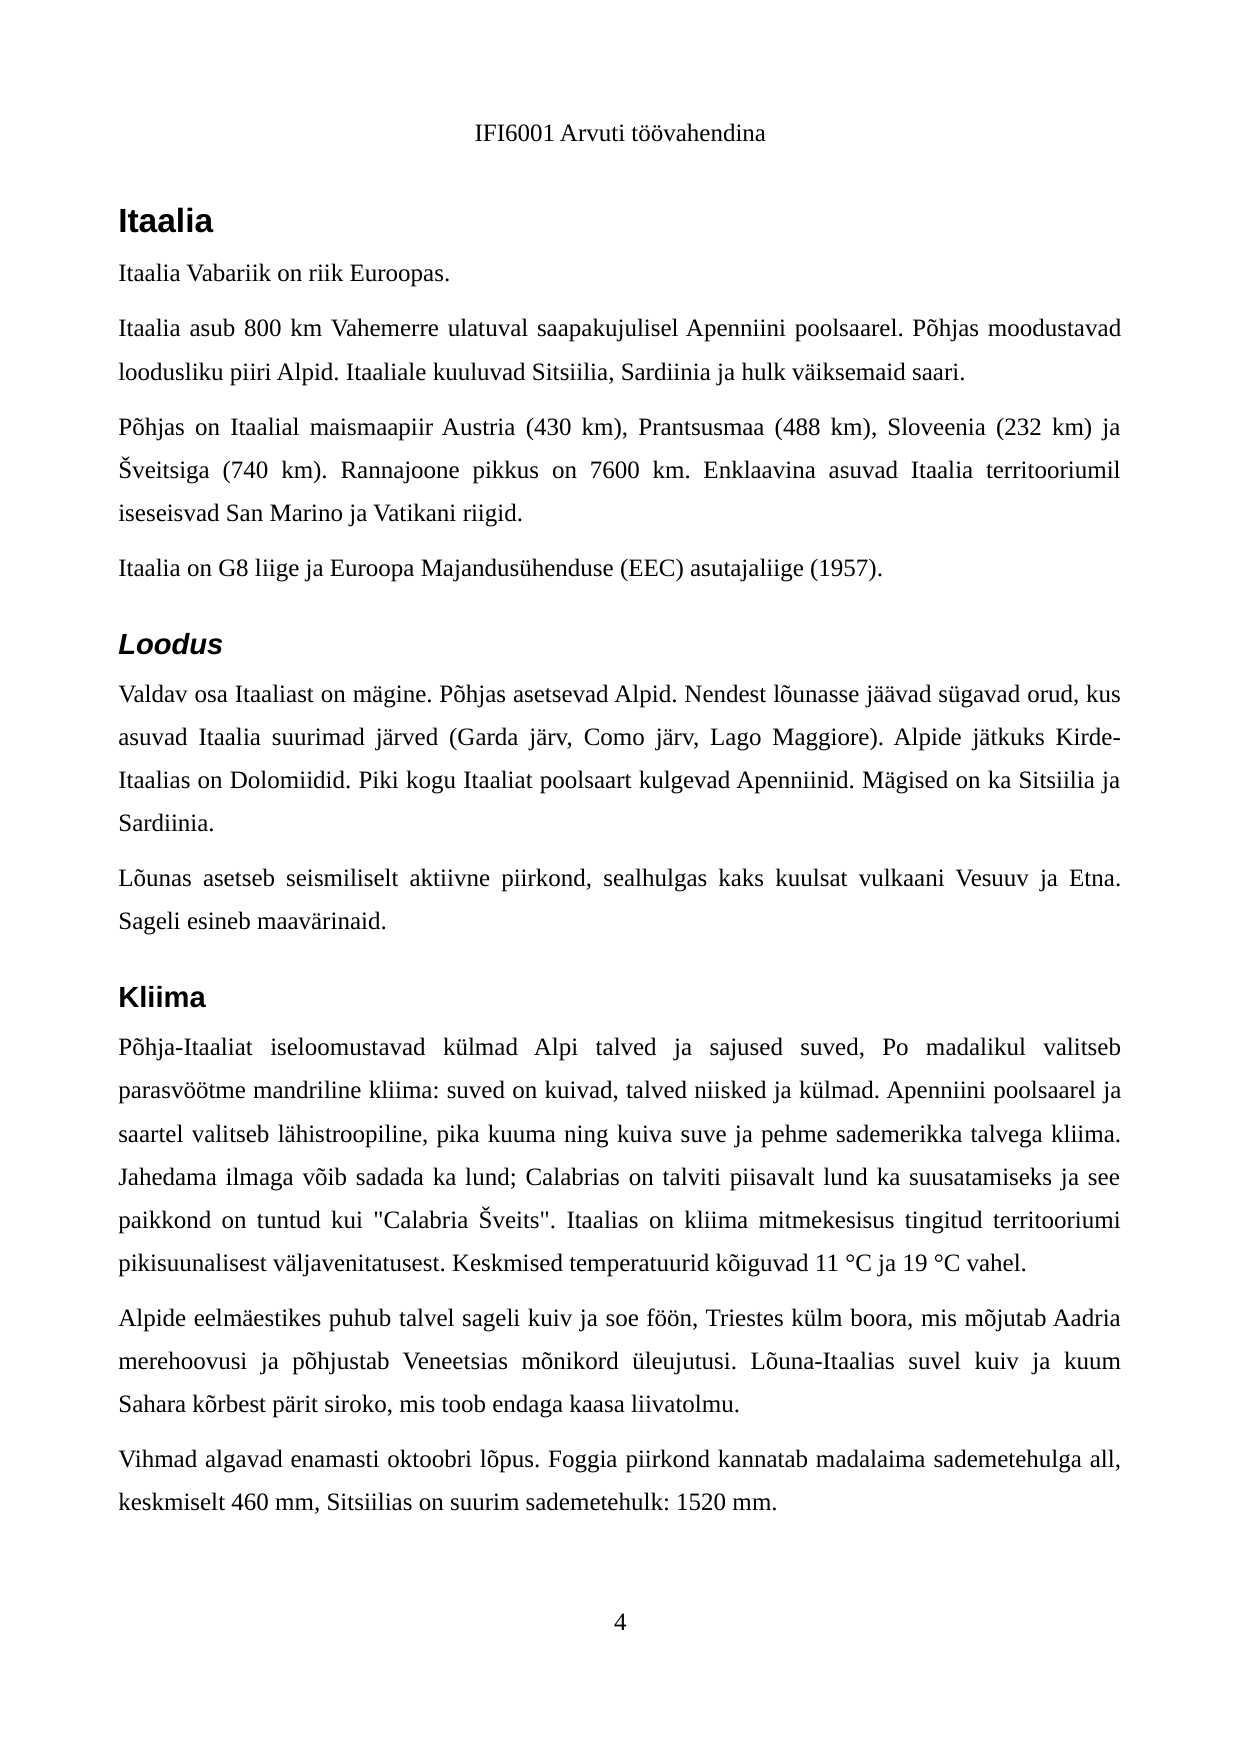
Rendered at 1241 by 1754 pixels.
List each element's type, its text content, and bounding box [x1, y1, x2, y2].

text Itaalia Vabariik on riik Euroopas. [118, 258, 1122, 287]
text Itaalia on G8 liige ja Euroopa Majandusühenduse (EEC) asutajaliige (1957). [118, 553, 1122, 582]
text Lõunas asetseb seismiliselt aktiivne piirkond, sealhulgas kaks kuulsat vulkaani Vesuuv ja Etna. Sageli esineb maavärinaid. [118, 863, 1122, 935]
subtitle Kliima [118, 980, 1122, 1014]
text Alpide eelmäestikes puhub talvel sageli kuiv ja soe föön, Triestes külm boora, mis mõjutab Aadria merehoovusi ja põhjustab Veneetsias mõnikord üleujutusi. Lõuna-Itaalias suvel kuiv ja kuum Sahara kõrbest pärit siroko, mis toob endaga kaasa liivatolmu. [118, 1303, 1122, 1418]
subtitle Itaalia [118, 201, 1122, 240]
text Valdav osa Itaaliast on mägine. Põhjas asetsevad Alpid. Nendest lõunasse jäävad sügavad orud, kus asuvad Itaalia suurimad järved (Garda järv, Como järv, Lago Maggiore). Alpide jätkuks Kirde-Itaalias on Dolomiidid. Piki kogu Itaaliat poolsaart kulgevad Apenniinid. Mägised on ka Sitsiilia ja Sardiinia. [118, 679, 1122, 837]
text Põhja-Itaaliat iseloomustavad külmad Alpi talved ja sajused suved, Po madalikul valitseb parasvöötme mandriline kliima: suved on kuivad, talved niisked ja külmad. Apenniini poolsaarel ja saartel valitseb lähistroopiline, pika kuuma ning kuiva suve ja pehme sademerikka talvega kliima. Jahedama ilmaga võib sadada ka lund; Calabrias on talviti piisavalt lund ka suusatamiseks ja see paikkond on tuntud kui "Calabria Šveits". Itaalias on kliima mitmekesisus tingitud territooriumi pikisuunalisest väljavenitatusest. Keskmised temperatuurid kõiguvad 11 °C ja 19 °C vahel. [118, 1032, 1122, 1277]
text Itaalia asub 800 km Vahemerre ulatuval saapakujulisel Apenniini poolsaarel. Põhjas moodustavad loodusliku piiri Alpid. Itaaliale kuuluvad Sitsiilia, Sardiinia ja hulk väiksemaid saari. [118, 313, 1122, 385]
text Vihmad algavad enamasti oktoobri lõpus. Foggia piirkond kannatab madalaima sademetehulga all, keskmiselt 460 mm, Sitsiilias on suurim sademetehulk: 1520 mm. [118, 1444, 1122, 1516]
text Põhjas on Itaalial maismaapiir Austria (430 km), Prantsusmaa (488 km), Sloveenia (232 km) ja Šveitsiga (740 km). Rannajoone pikkus on 7600 km. Enklaavina asuvad Itaalia territooriumil iseseisvad San Marino ja Vatikani riigid. [118, 412, 1122, 527]
subtitle Loodus [118, 627, 1122, 660]
